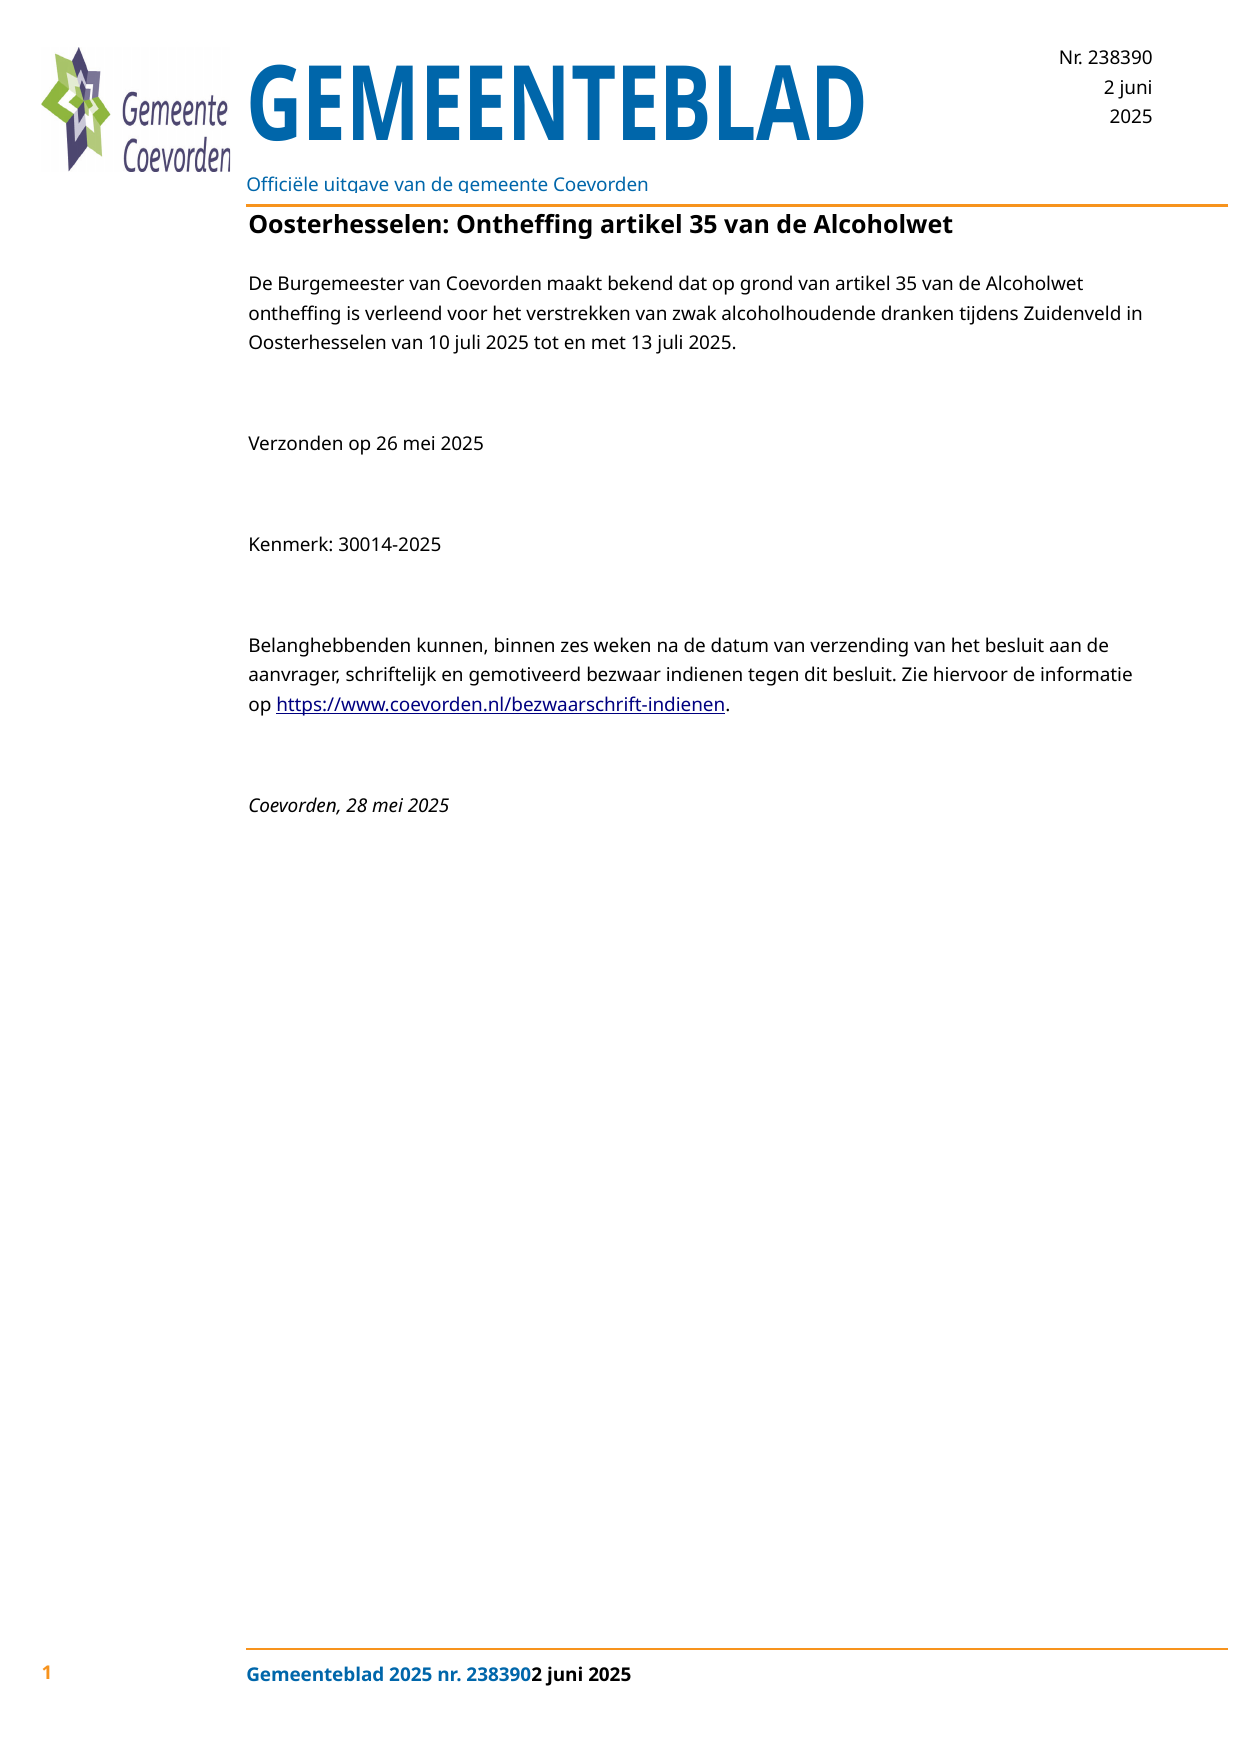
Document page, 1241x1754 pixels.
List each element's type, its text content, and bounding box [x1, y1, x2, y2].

text Oosterhesselen: Ontheffing artikel 35 van de Alcoholwet [248, 207, 1152, 241]
text Belanghebbenden kunnen, binnen zes weken na de datum van verzending van het besluit aan de aanvrager, schriftelijk en gemotiveerd bezwaar indienen tegen dit besluit. Zie hiervoor de informatie op https://www.coevorden.nl/bezwaarschrift-indienen. [248, 632, 1152, 717]
text Verzonden op 26 mei 2025 [248, 430, 1152, 456]
text Coevorden, 28 mei 2025 [248, 792, 1152, 818]
text Kenmerk: 30014-2025 [248, 531, 1152, 557]
picture [41, 47, 231, 172]
text De Burgemeester van Coevorden maakt bekend dat op grond van artikel 35 van de Alcoholwet ontheffing is verleend voor het verstrekken van zwak alcoholhoudende dranken tijdens Zuidenveld in Oosterhesselen van 10 juli 2025 tot en met 13 juli 2025. [248, 270, 1152, 355]
